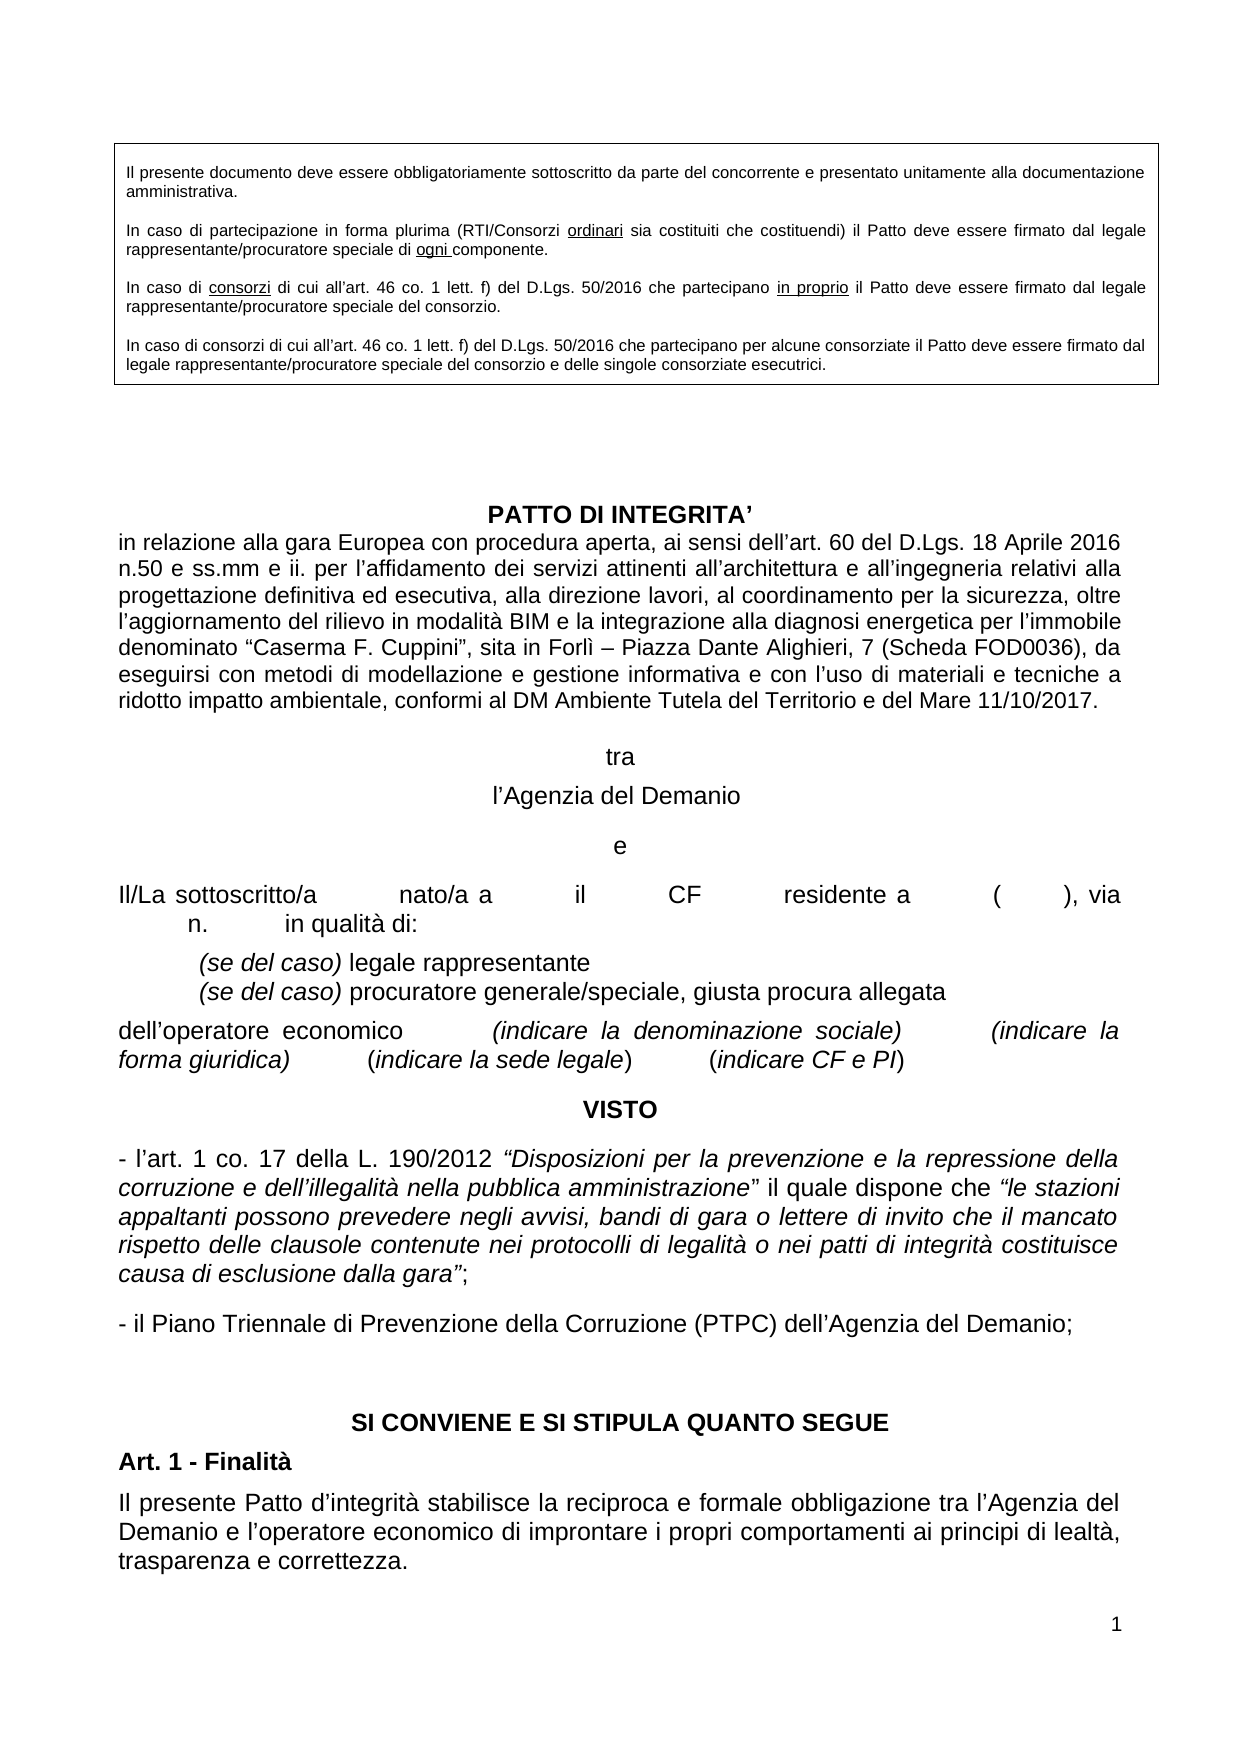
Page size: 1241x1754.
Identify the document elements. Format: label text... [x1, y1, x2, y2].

text VISTO [118, 1095, 1122, 1123]
text Il presente Patto d’integrità stabilisce la reciproca e formale obbligazione tra l’Agenzia del Demanio e l’operatore economico di improntare i propri comportamenti ai principi di lealtà, trasparenza e correttezza. [118, 1488, 1122, 1575]
text l’Agenzia del Demanio [118, 781, 1122, 810]
text e [118, 831, 1122, 860]
text PATTO DI INTEGRITA’ [118, 500, 1122, 529]
text tra [118, 742, 1122, 771]
text in relazione alla gara Europea con procedura aperta, ai sensi dell’art. 60 del D.Lgs. 18 Aprile 2016 n.50 e ss.mm e ii. per l’affidamento dei servizi attinenti all’architettura e all’ingegneria relativi alla progettazione definitiva ed esecutiva, alla direzione lavori, al coordinamento per la sicurezza, oltre l’aggiornamento del rilievo in modalità BIM e la integrazione alla diagnosi energetica per l’immobile denominato “Caserma F. Cuppini”, sita in Forlì – Piazza Dante Alighieri, 7 (Scheda FOD0036), da eseguirsi con metodi di modellazione e gestione informativa e con l’uso di materiali e tecniche a ridotto impatto ambientale, conformi al DM Ambiente Tutela del Territorio e del Mare 11/10/2017. [118, 529, 1122, 713]
text dell’operatore economico (indicare la denominazione sociale) (indicare la forma giuridica) (indicare la sede legale) (indicare CF e PI) [118, 1016, 1122, 1074]
text Il/La sottoscritto/a nato/a a il CF residente a ( ), via n. in qualità di: [118, 881, 1122, 938]
text (se del caso) procuratore generale/speciale, giusta procura allegata [192, 977, 1122, 1006]
text - il Piano Triennale di Prevenzione della Corruzione (PTPC) dell’Agenzia del Demanio; [118, 1309, 1122, 1338]
text (se del caso) legale rappresentante [192, 948, 1122, 977]
text - l’art. 1 co. 17 della L. 190/2012 “Disposizioni per la prevenzione e la repressione della corruzione e dell’illegalità nella pubblica amministrazione” il quale dispone che “le stazioni appaltanti possono prevedere negli avvisi, bandi di gara o lettere di invito che il mancato rispetto delle clausole contenute nei protocolli di legalità o nei patti di integrità costituisce causa di esclusione dalla gara”; [118, 1144, 1122, 1288]
table_header Il presente documento deve essere obbligatoriamente sottoscritto da parte del concorrente e presentato unitamente alla documentazione amministrativa. In caso di partecipazione in forma plurima (RTI/Consorzi ordinari sia costituiti che costituendi) il Patto deve essere firmato dal legale rappresentante/procuratore speciale di ogni componente. In caso di consorzi di cui all’art. 46 co. 1 lett. f) del D.Lgs. 50/2016 che partecipano in proprio il Patto deve essere firmato dal legale rappresentante/procuratore speciale del consorzio. In caso di consorzi di cui all’art. 46 co. 1 lett. f) del D.Lgs. 50/2016 che partecipano per alcune consorziate il Patto deve essere firmato dal legale rappresentante/procuratore speciale del consorzio e delle singole consorziate esecutrici. [115, 144, 1158, 384]
text Art. 1 - Finalità [118, 1447, 1122, 1476]
text SI CONVIENE E SI STIPULA QUANTO SEGUE [118, 1408, 1122, 1437]
